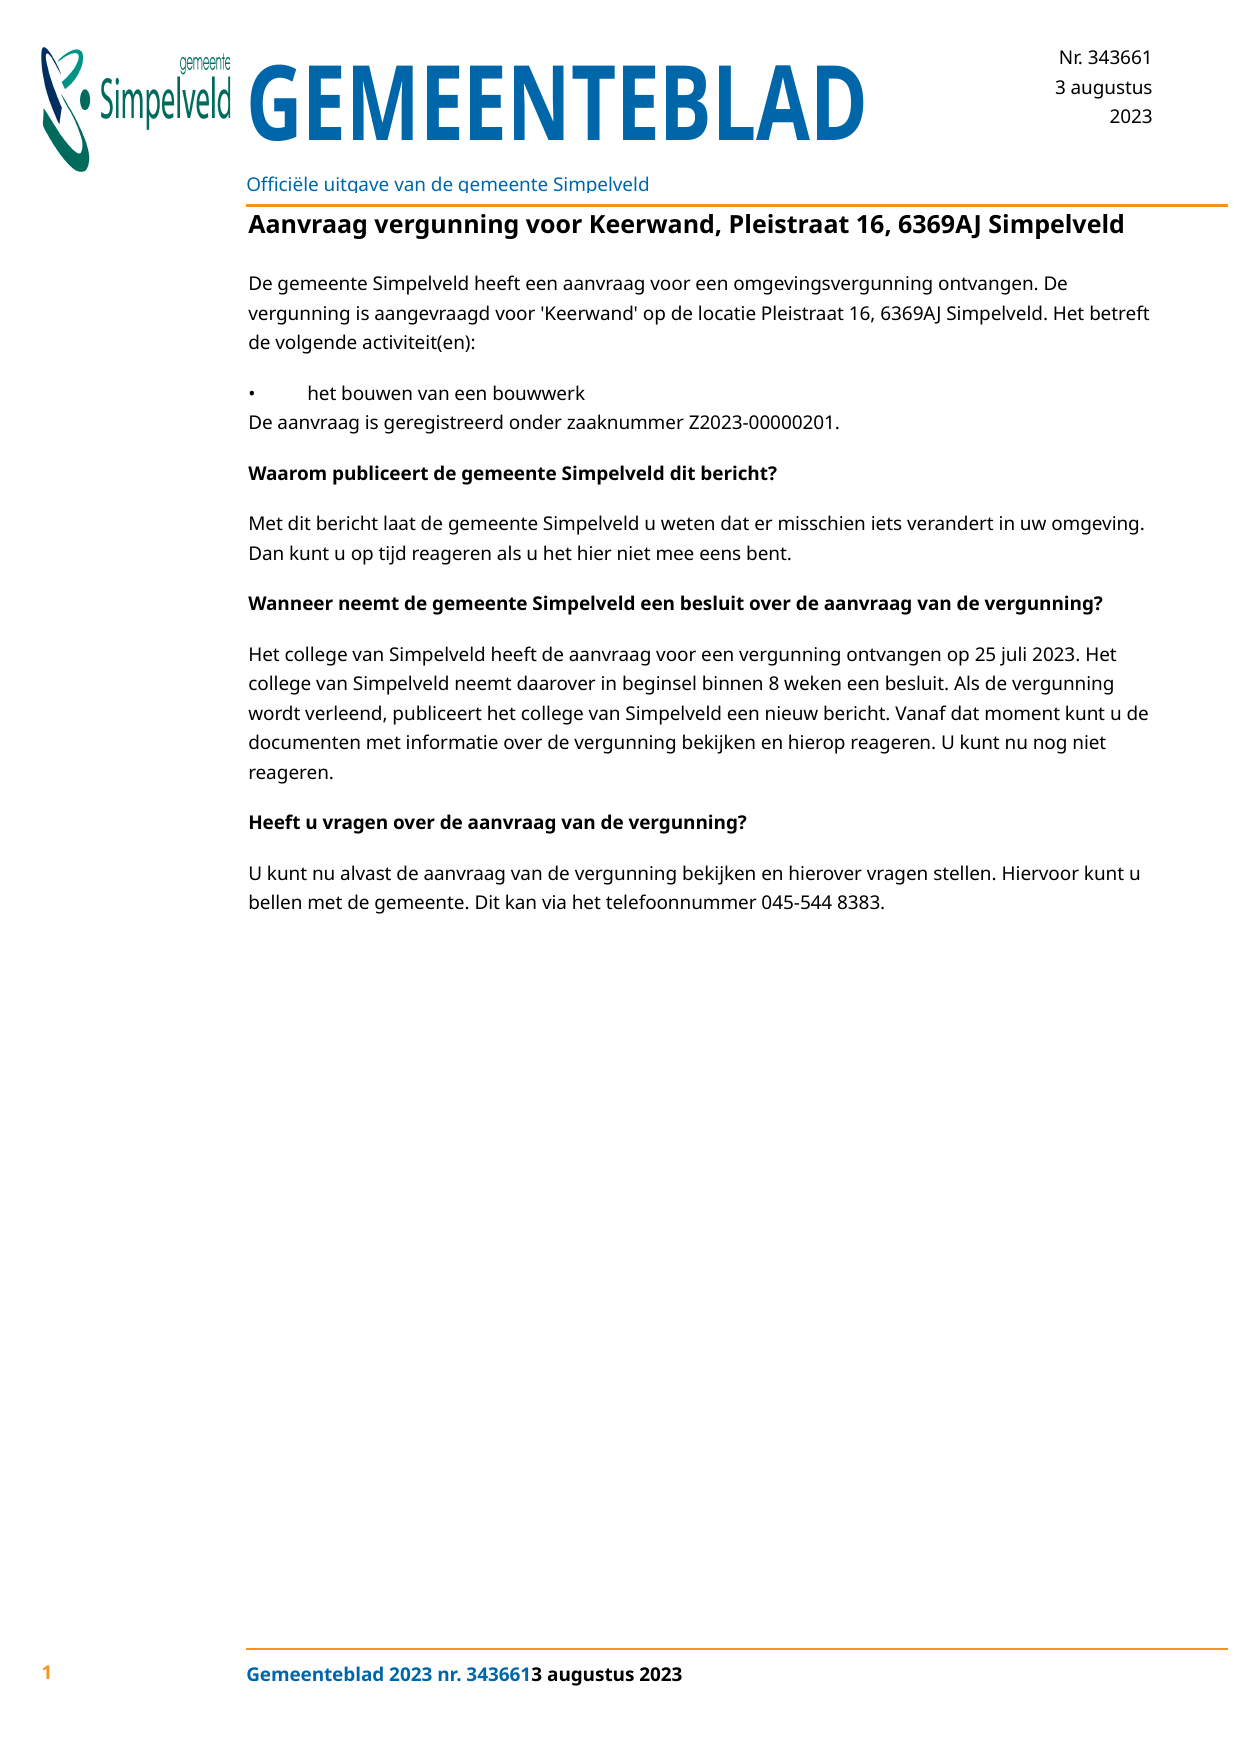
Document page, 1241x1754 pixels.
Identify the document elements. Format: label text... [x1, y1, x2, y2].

text De aanvraag is geregistreerd onder zaaknummer Z2023-00000201. [248, 409, 1152, 435]
text U kunt nu alvast de aanvraag van de vergunning bekijken en hierover vragen stellen. Hiervoor kunt u bellen met de gemeente. Dit kan via het telefoonnummer 045-544 8383. [248, 860, 1152, 915]
text Wanneer neemt de gemeente Simpelveld een besluit over de aanvraag van de vergunning? [248, 590, 1152, 616]
text Het college van Simpelveld heeft de aanvraag voor een vergunning ontvangen op 25 juli 2023. Het college van Simpelveld neemt daarover in beginsel binnen 8 weken een besluit. Als de vergunning wordt verleend, publiceert het college van Simpelveld een nieuw bericht. Vanaf dat moment kunt u de documenten met informatie over de vergunning bekijken en hierop reageren. U kunt nu nog niet reageren. [248, 641, 1152, 785]
text De gemeente Simpelveld heeft een aanvraag voor een omgevingsvergunning ontvangen. De vergunning is aangevraagd voor 'Keerwand' op de locatie Pleistraat 16, 6369AJ Simpelveld. Het betreft de volgende activiteit(en): [248, 270, 1152, 355]
list het bouwen van een bouwwerk [248, 380, 1152, 406]
text Waarom publiceert de gemeente Simpelveld dit bericht? [248, 460, 1152, 486]
text Met dit bericht laat de gemeente Simpelveld u weten dat er misschien iets verandert in uw omgeving. Dan kunt u op tijd reageren als u het hier niet mee eens bent. [248, 510, 1152, 566]
picture [41, 47, 231, 172]
text Heeft u vragen over de aanvraag van de vergunning? [248, 809, 1152, 835]
text Aanvraag vergunning voor Keerwand, Pleistraat 16, 6369AJ Simpelveld [248, 207, 1152, 241]
